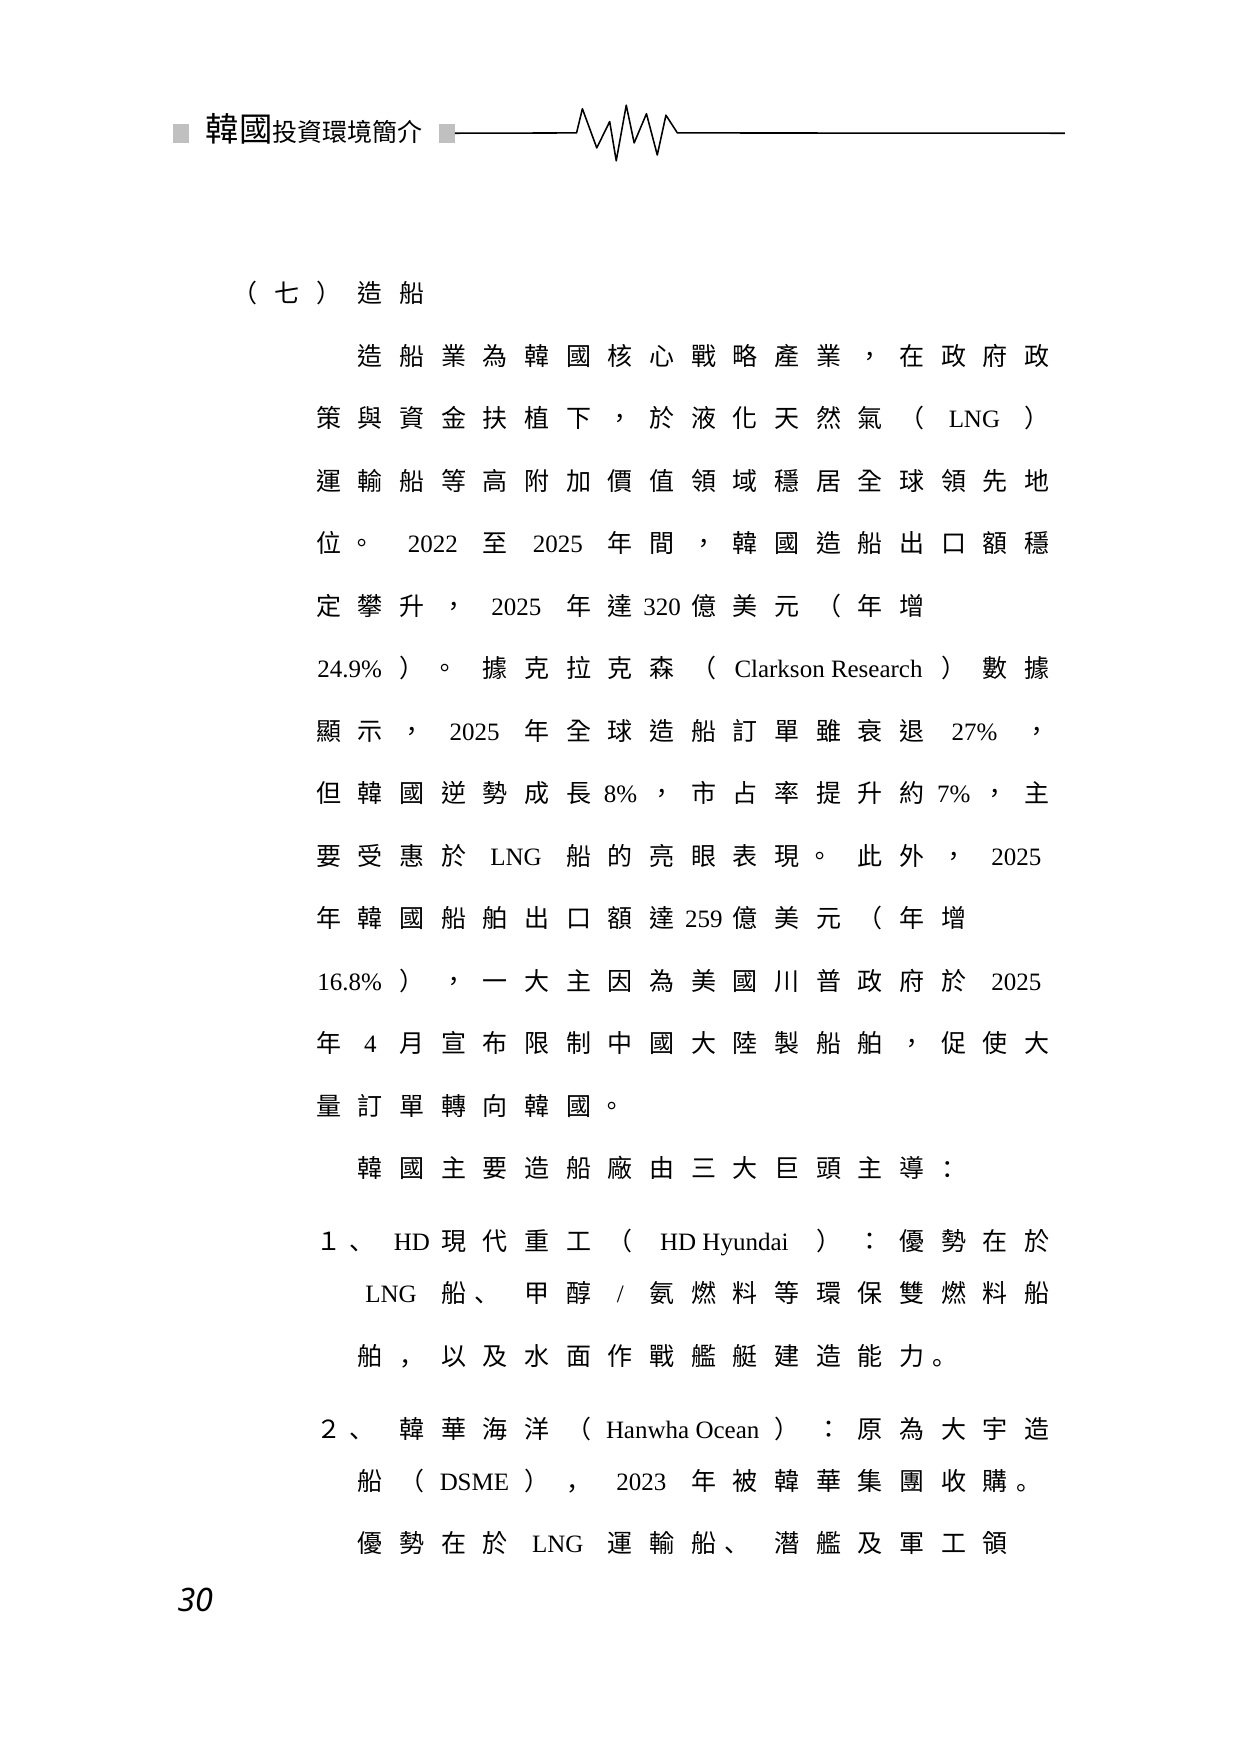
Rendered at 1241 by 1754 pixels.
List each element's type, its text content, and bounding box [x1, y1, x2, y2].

text 造船業為韓國核心戰略產業，在政府政策與資金扶植下，於液化天然氣（LNG）運輸船等高附加價值領域穩居全球領先地位。2022至2025年間，韓國造船出口額穩定攀升，2025年達320億美元（年增24.9%）。據克拉克森（Clarkson Research）數據顯示，2025年全球造船訂單雖衰退27%，但韓國逆勢成長8%，市占率提升約7%，主要受惠於LNG船的亮眼表現。此外，2025年韓國船舶出口額達259億美元（年增16.8%），一大主因為美國川普政府於2025年4月宣布限制中國大陸製船舶，促使大量訂單轉向韓國。 [281, 313, 1058, 1125]
text ２、韓華海洋（Hanwha Ocean）：原為大宇造船（DSME），2023年被韓華集團收購。優勢在於LNG運輸船、潛艦及軍工領 [281, 1375, 1058, 1563]
text 韓國主要造船廠由三大巨頭主導： [281, 1125, 1058, 1188]
text １、HD現代重工（HD Hyundai）：優勢在於LNG船、甲醇/氨燃料等環保雙燃料船舶，以及水面作戰艦艇建造能力。 [281, 1188, 1058, 1375]
text （七）造船 [207, 250, 1058, 313]
